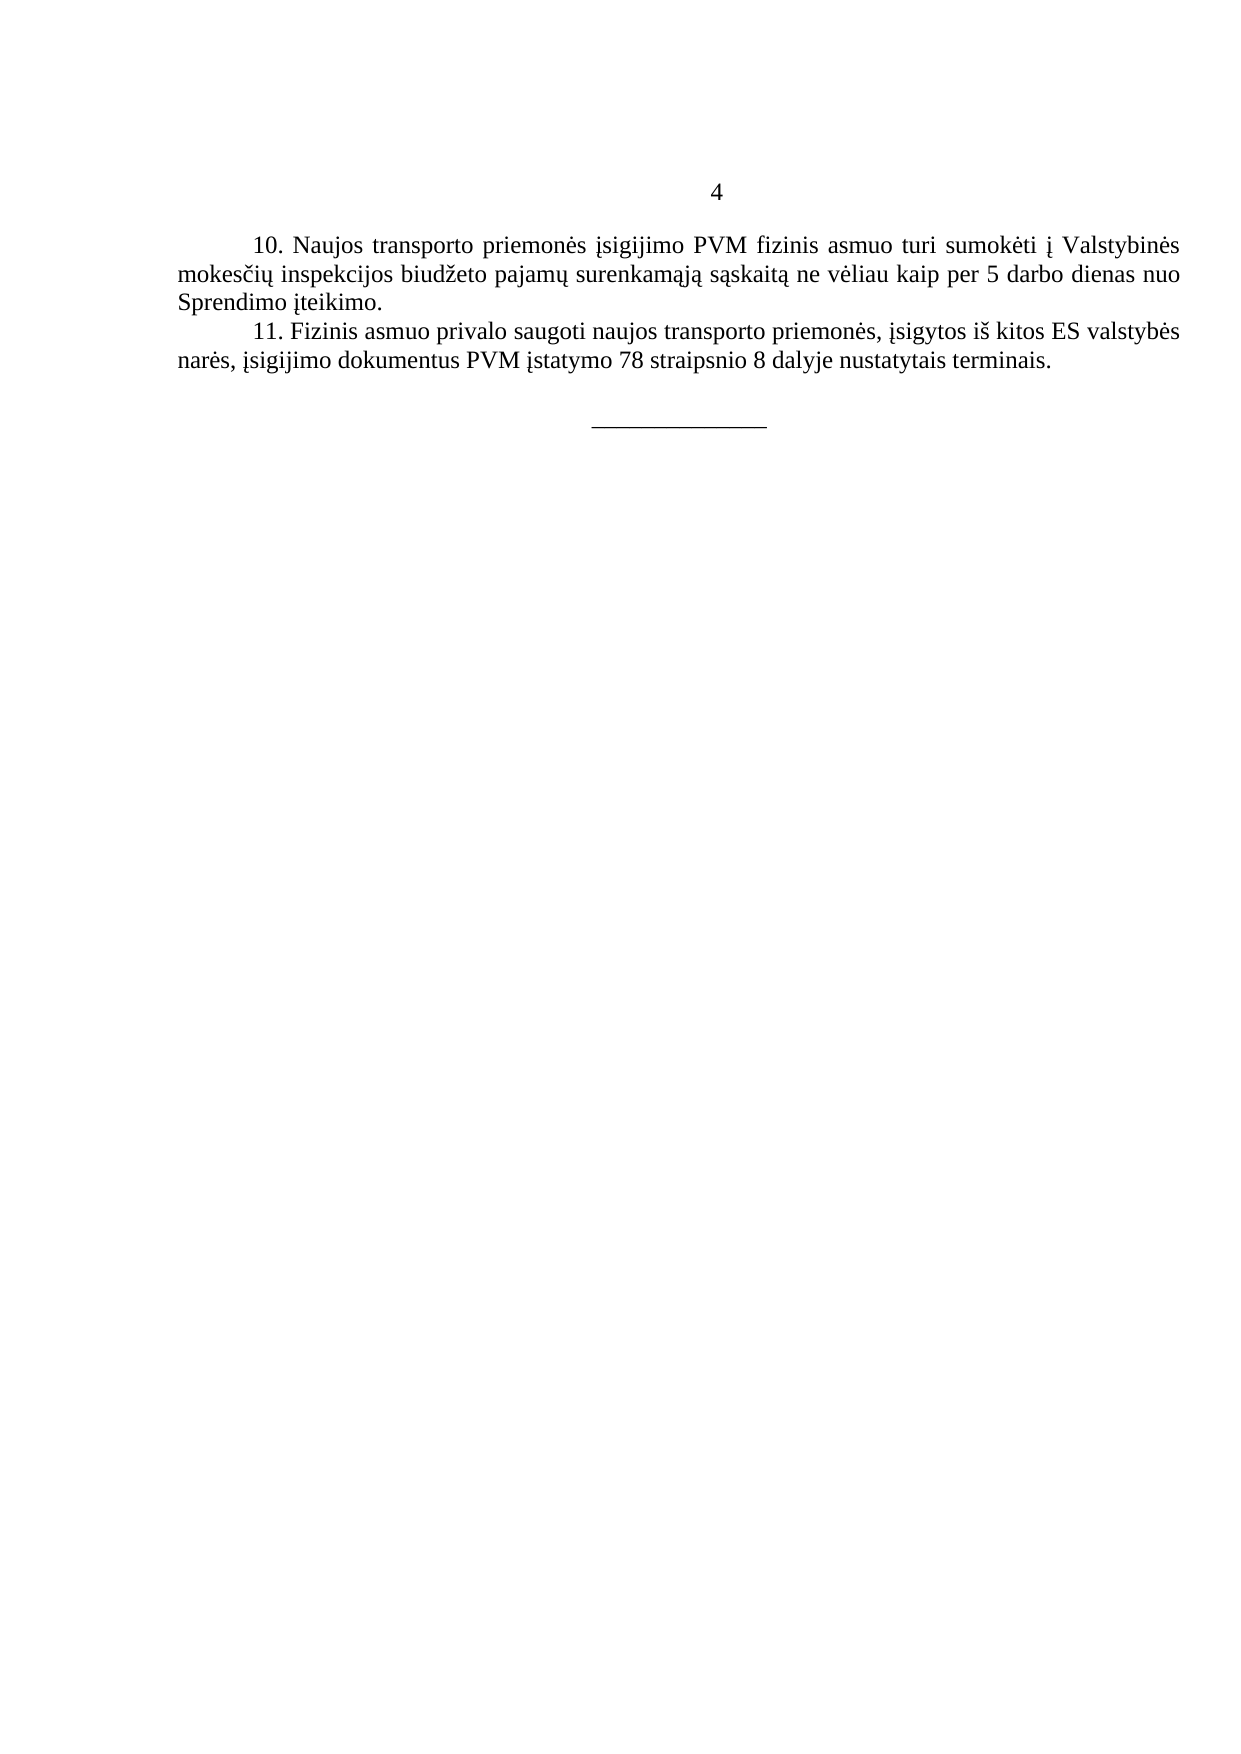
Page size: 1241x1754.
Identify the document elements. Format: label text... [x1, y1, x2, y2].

text ______________ [177, 402, 1181, 431]
text 11. Fizinis asmuo privalo saugoti naujos transporto priemonės, įsigytos iš kitos ES valstybės narės, įsigijimo dokumentus PVM įstatymo 78 straipsnio 8 dalyje nustatytais terminais. [177, 316, 1181, 374]
text 10. Naujos transporto priemonės įsigijimo PVM fizinis asmuo turi sumokėti į Valstybinės mokesčių inspekcijos biudžeto pajamų surenkamąją sąskaitą ne vėliau kaip per 5 darbo dienas nuo Sprendimo įteikimo. [177, 230, 1181, 316]
